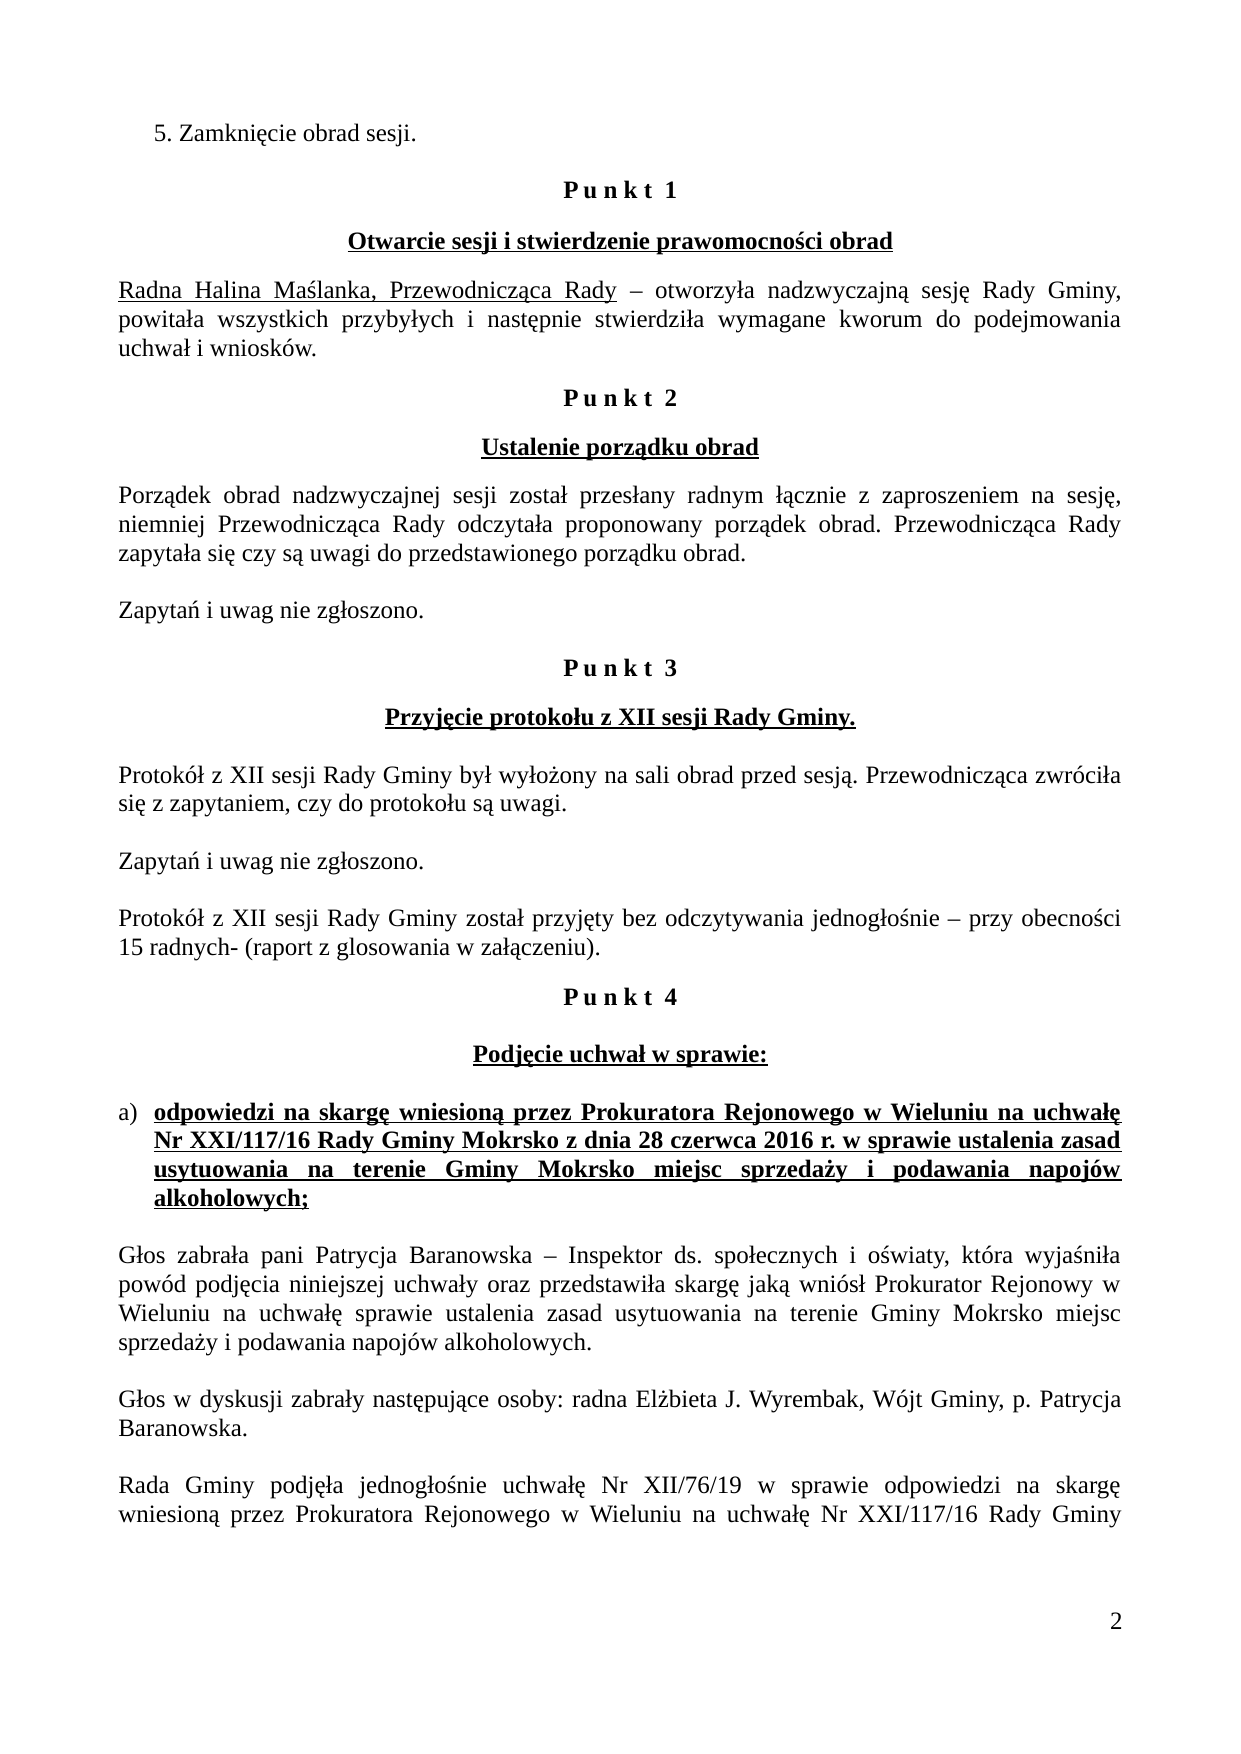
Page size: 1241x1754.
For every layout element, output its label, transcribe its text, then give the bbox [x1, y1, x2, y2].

text Zapytań i uwag nie zgłoszono. [118, 846, 1122, 875]
text Ustalenie porządku obrad [118, 432, 1122, 461]
text Rada Gminy podjęła jednogłośnie uchwałę Nr XII/76/19 w sprawie odpowiedzi na skargę wniesioną przez Prokuratora Rejonowego w Wieluniu na uchwałę Nr XXI/117/16 Rady Gminy [118, 1471, 1122, 1528]
text 5. Zamknięcie obrad sesji. [118, 118, 1122, 147]
text Radna Halina Maślanka, Przewodnicząca Rady – otworzyła nadzwyczajną sesję Rady Gminy, powitała wszystkich przybyłych i następnie stwierdziła wymagane kworum do podejmowania uchwał i wniosków. [118, 276, 1122, 362]
text Podjęcie uchwał w sprawie: [118, 1039, 1122, 1068]
text Zapytań i uwag nie zgłoszono. [118, 595, 1122, 624]
text Głos w dyskusji zabrały następujące osoby: radna Elżbieta J. Wyrembak, Wójt Gminy, p. Patrycja Baranowska. [118, 1384, 1122, 1442]
list odpowiedzi na skargę wniesioną przez Prokuratora Rejonowego w Wieluniu na uchwałę Nr XXI/117/16 Rady Gminy Mokrsko z dnia 28 czerwca 2016 r. w sprawie ustalenia zasad usytuowania na terenie Gminy Mokrsko miejsc sprzedaży i podawania napojów alkoholowych; [118, 1097, 1122, 1212]
text Protokół z XII sesji Rady Gminy został przyjęty bez odczytywania jednogłośnie – przy obecności 15 radnych- (raport z glosowania w załączeniu). [118, 903, 1122, 961]
text Głos zabrała pani Patrycja Baranowska – Inspektor ds. społecznych i oświaty, która wyjaśniła powód podjęcia niniejszej uchwały oraz przedstawiła skargę jaką wniósł Prokurator Rejonowy w Wieluniu na uchwałę sprawie ustalenia zasad usytuowania na terenie Gminy Mokrsko miejsc sprzedaży i podawania napojów alkoholowych. [118, 1241, 1122, 1356]
text P u n k t 1 [118, 176, 1122, 204]
text Przyjęcie protokołu z XII sesji Rady Gminy. [118, 702, 1122, 731]
text Porządek obrad nadzwyczajnej sesji został przesłany radnym łącznie z zaproszeniem na sesję, niemniej Przewodnicząca Rady odczytała proponowany porządek obrad. Przewodnicząca Rady zapytała się czy są uwagi do przedstawionego porządku obrad. [118, 480, 1122, 566]
text P u n k t 4 [118, 982, 1122, 1011]
text P u n k t 2 [118, 383, 1122, 411]
text Otwarcie sesji i stwierdzenie prawomocności obrad [118, 226, 1122, 255]
text Protokół z XII sesji Rady Gminy był wyłożony na sali obrad przed sesją. Przewodnicząca zwróciła się z zapytaniem, czy do protokołu są uwagi. [118, 760, 1122, 817]
text P u n k t 3 [118, 653, 1122, 681]
